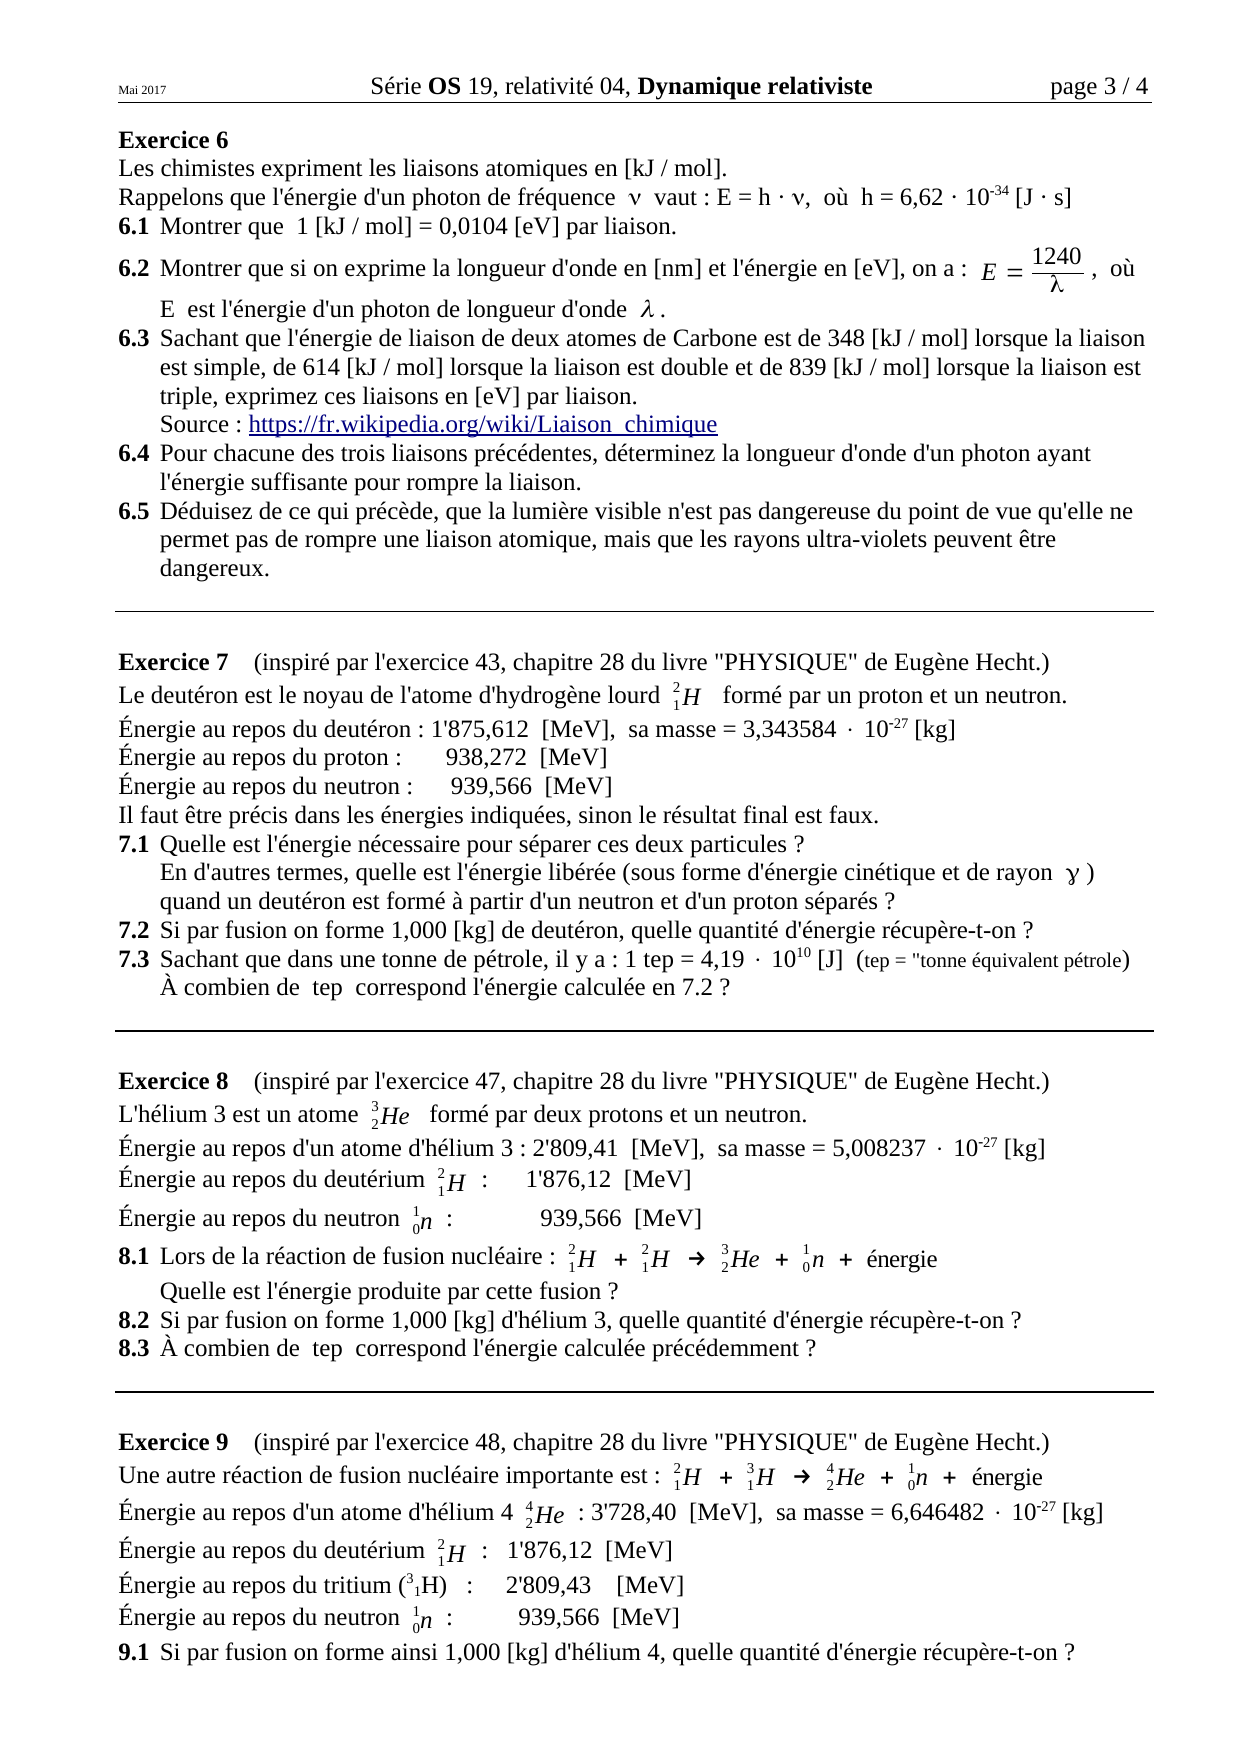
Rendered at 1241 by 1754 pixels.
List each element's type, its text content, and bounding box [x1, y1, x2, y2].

text Rappelons que l'énergie d'un photon de fréquence  vaut : E = h · , où h = 6,62 · 10-34 [J · s] [118, 182, 1152, 211]
text Énergie au repos du deutérium : 1'876,12 [MeV] [118, 1162, 1152, 1200]
text Une autre réaction de fusion nucléaire importante est : [118, 1456, 1152, 1494]
text 6.3 Sachant que l'énergie de liaison de deux atomes de Carbone est de 348 [kJ / mol] lorsque la liaison est simple, de 614 [kJ / mol] lorsque la liaison est double et de 839 [kJ / mol] lorsque la liaison est triple, exprimez ces liaisons en [eV] par liaison. [118, 323, 1152, 409]
text À combien de tep correspond l'énergie calculée en 7.2 ? [118, 972, 1152, 1001]
text 8.2 Si par fusion on forme 1,000 [kg] d'hélium 3, quelle quantité d'énergie récupère-t-on ? [118, 1305, 1152, 1333]
text Exercice 9 (inspiré par l'exercice 48, chapitre 28 du livre "PHYSIQUE" de Eugène Hecht.) [118, 1427, 1152, 1456]
text Quelle est l'énergie produite par cette fusion ? [118, 1276, 1152, 1305]
text Énergie au repos du tritium (31H) : 2'809,43 [MeV] [118, 1570, 1152, 1599]
text Exercice 8 (inspiré par l'exercice 47, chapitre 28 du livre "PHYSIQUE" de Eugène Hecht.) [118, 1066, 1152, 1095]
text 8.1 Lors de la réaction de fusion nucléaire : [118, 1238, 1152, 1276]
text 7.2 Si par fusion on forme 1,000 [kg] de deutéron, quelle quantité d'énergie récupère-t-on ? [118, 915, 1152, 944]
text Énergie au repos du neutron : 939,566 [MeV] [118, 1200, 1152, 1238]
text Énergie au repos du neutron : 939,566 [MeV] [118, 1599, 1152, 1637]
text Énergie au repos du deutéron : 1'875,612 [MeV], sa masse = 3,343584  1027 [kg] [118, 714, 1152, 742]
text En d'autres termes, quelle est l'énergie libérée (sous forme d'énergie cinétique et de rayon  ) quand un deutéron est formé à partir d'un neutron et d'un proton séparés ? [118, 857, 1152, 915]
text Il faut être précis dans les énergies indiquées, sinon le résultat final est faux. [118, 800, 1152, 829]
text 6.4 Pour chacune des trois liaisons précédentes, déterminez la longueur d'onde d'un photon ayant l'énergie suffisante pour rompre la liaison. [118, 438, 1152, 496]
text Énergie au repos du deutérium : 1'876,12 [MeV] [118, 1532, 1152, 1570]
text 7.1 Quelle est l'énergie nécessaire pour séparer ces deux particules ? [118, 829, 1152, 857]
text Énergie au repos d'un atome d'hélium 3 : 2'809,41 [MeV], sa masse = 5,008237  1027 [kg] [118, 1133, 1152, 1162]
text 7.3 Sachant que dans une tonne de pétrole, il y a : 1 tep = 4,19  1010 [J] (tep = "tonne équivalent pétrole) [118, 944, 1152, 972]
text Les chimistes expriment les liaisons atomiques en [kJ / mol]. [118, 153, 1152, 182]
text Énergie au repos du proton : 938,272 [MeV] [118, 742, 1152, 771]
text Énergie au repos du neutron : 939,566 [MeV] [118, 771, 1152, 800]
text Le deutéron est le noyau de l'atome d'hydrogène lourd formé par un proton et un neutron. [118, 676, 1152, 714]
text Exercice 6 [118, 125, 1152, 153]
text Énergie au repos d'un atome d'hélium 4 : 3'728,40 [MeV], sa masse = 6,646482  1027 [kg] [118, 1494, 1152, 1532]
text 6.5 Déduisez de ce qui précède, que la lumière visible n'est pas dangereuse du point de vue qu'elle ne permet pas de rompre une liaison atomique, mais que les rayons ultra-violets peuvent être dangereux. [118, 496, 1152, 582]
text Source : https://fr.wikipedia.org/wiki/Liaison_chimique [118, 409, 1152, 438]
text 6.1 Montrer que 1 [kJ / mol] = 0,0104 [eV] par liaison. [118, 211, 1152, 240]
text 8.3 À combien de tep correspond l'énergie calculée précédemment ? [118, 1333, 1152, 1362]
text 9.1 Si par fusion on forme ainsi 1,000 [kg] d'hélium 4, quelle quantité d'énergie récupère-t-on ? [118, 1637, 1152, 1666]
text Exercice 7 (inspiré par l'exercice 43, chapitre 28 du livre "PHYSIQUE" de Eugène Hecht.) [118, 647, 1152, 676]
text L'hélium 3 est un atome formé par deux protons et un neutron. [118, 1095, 1152, 1133]
text 6.2 Montrer que si on exprime la longueur d'onde en [nm] et l'énergie en [eV], on a : , où E est l'énergie d'un photon de longueur d'onde l . [118, 240, 1152, 323]
